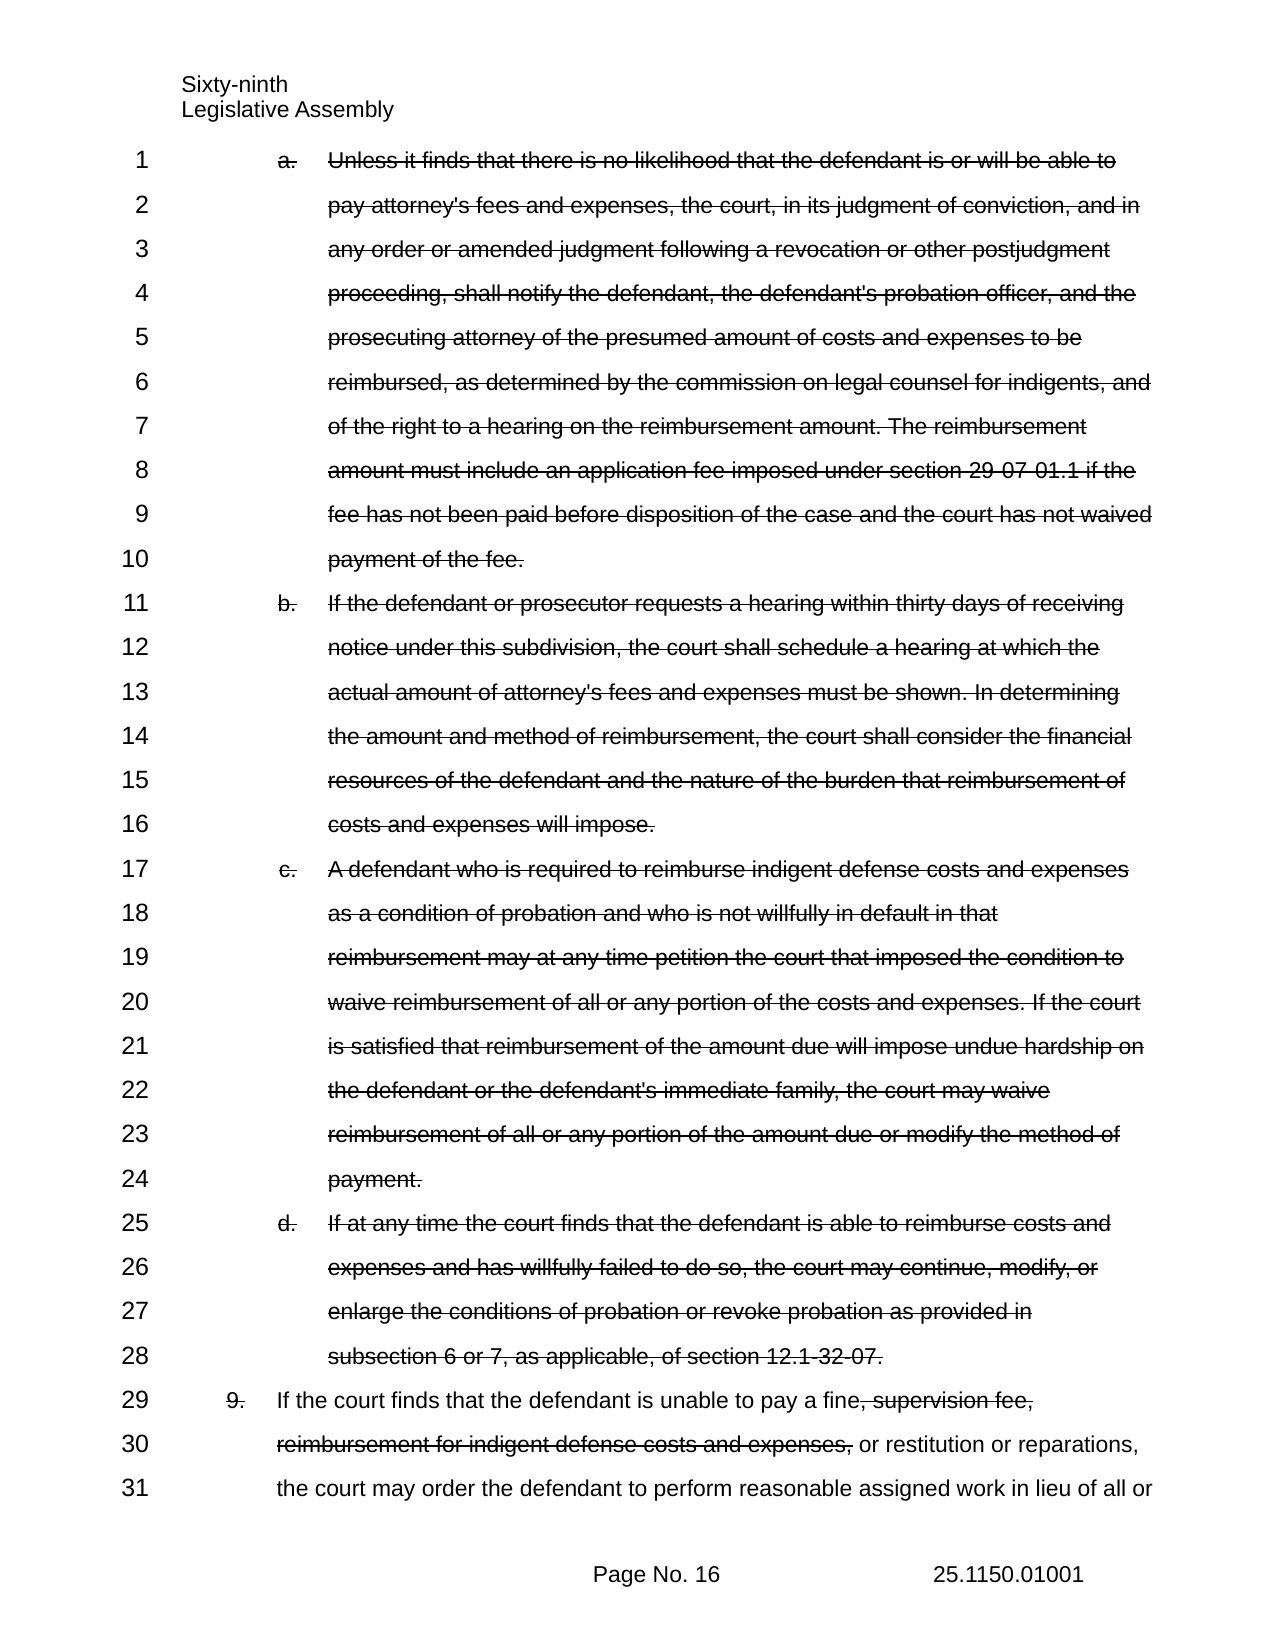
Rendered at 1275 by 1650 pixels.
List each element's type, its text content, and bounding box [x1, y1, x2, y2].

text a. Unless it finds that there is no likelihood that the defendant is or will be able to pay attorney's fees and expenses, the court, in its judgment of conviction, and in any order or amended judgment following a revocation or other postjudgment proceeding, shall notify the defendant, the defendant's probation officer, and the prosecuting attorney of the presumed amount of costs and expenses to be reimbursed, as determined by the commission on legal counsel for indigents, and of the right to a hearing on the reimbursement amount. The reimbursement amount must include an application fee imposed under section 29‑07‑01.1 if the fee has not been paid before disposition of the case and the court has not waived payment of the fee. [181, 133, 1154, 576]
text 9. If the court finds that the defendant is unable to pay a fine, supervision fee, reimbursement for indigent defense costs and expenses, or restitution or reparations, the court may order the defendant to perform reasonable assigned work in lieu of all or [181, 1373, 1154, 1506]
text c. A defendant who is required to reimburse indigent defense costs and expenses as a condition of probation and who is not willfully in default in that reimbursement may at any time petition the court that imposed the condition to waive reimbursement of all or any portion of the costs and expenses. If the court is satisfied that reimbursement of the amount due will impose undue hardship on the defendant or the defendant's immediate family, the court may waive reimbursement of all or any portion of the amount due or modify the method of payment. [181, 842, 1154, 1196]
text b. If the defendant or prosecutor requests a hearing within thirty days of receiving notice under this subdivision, the court shall schedule a hearing at which the actual amount of attorney's fees and expenses must be shown. In determining the amount and method of reimbursement, the court shall consider the financial resources of the defendant and the nature of the burden that reimbursement of costs and expenses will impose. [181, 576, 1154, 842]
text d. If at any time the court finds that the defendant is able to reimburse costs and expenses and has willfully failed to do so, the court may continue, modify, or enlarge the conditions of probation or revoke probation as provided in subsection 6 or 7, as applicable, of section 12.1‑32‑07. [181, 1196, 1154, 1373]
